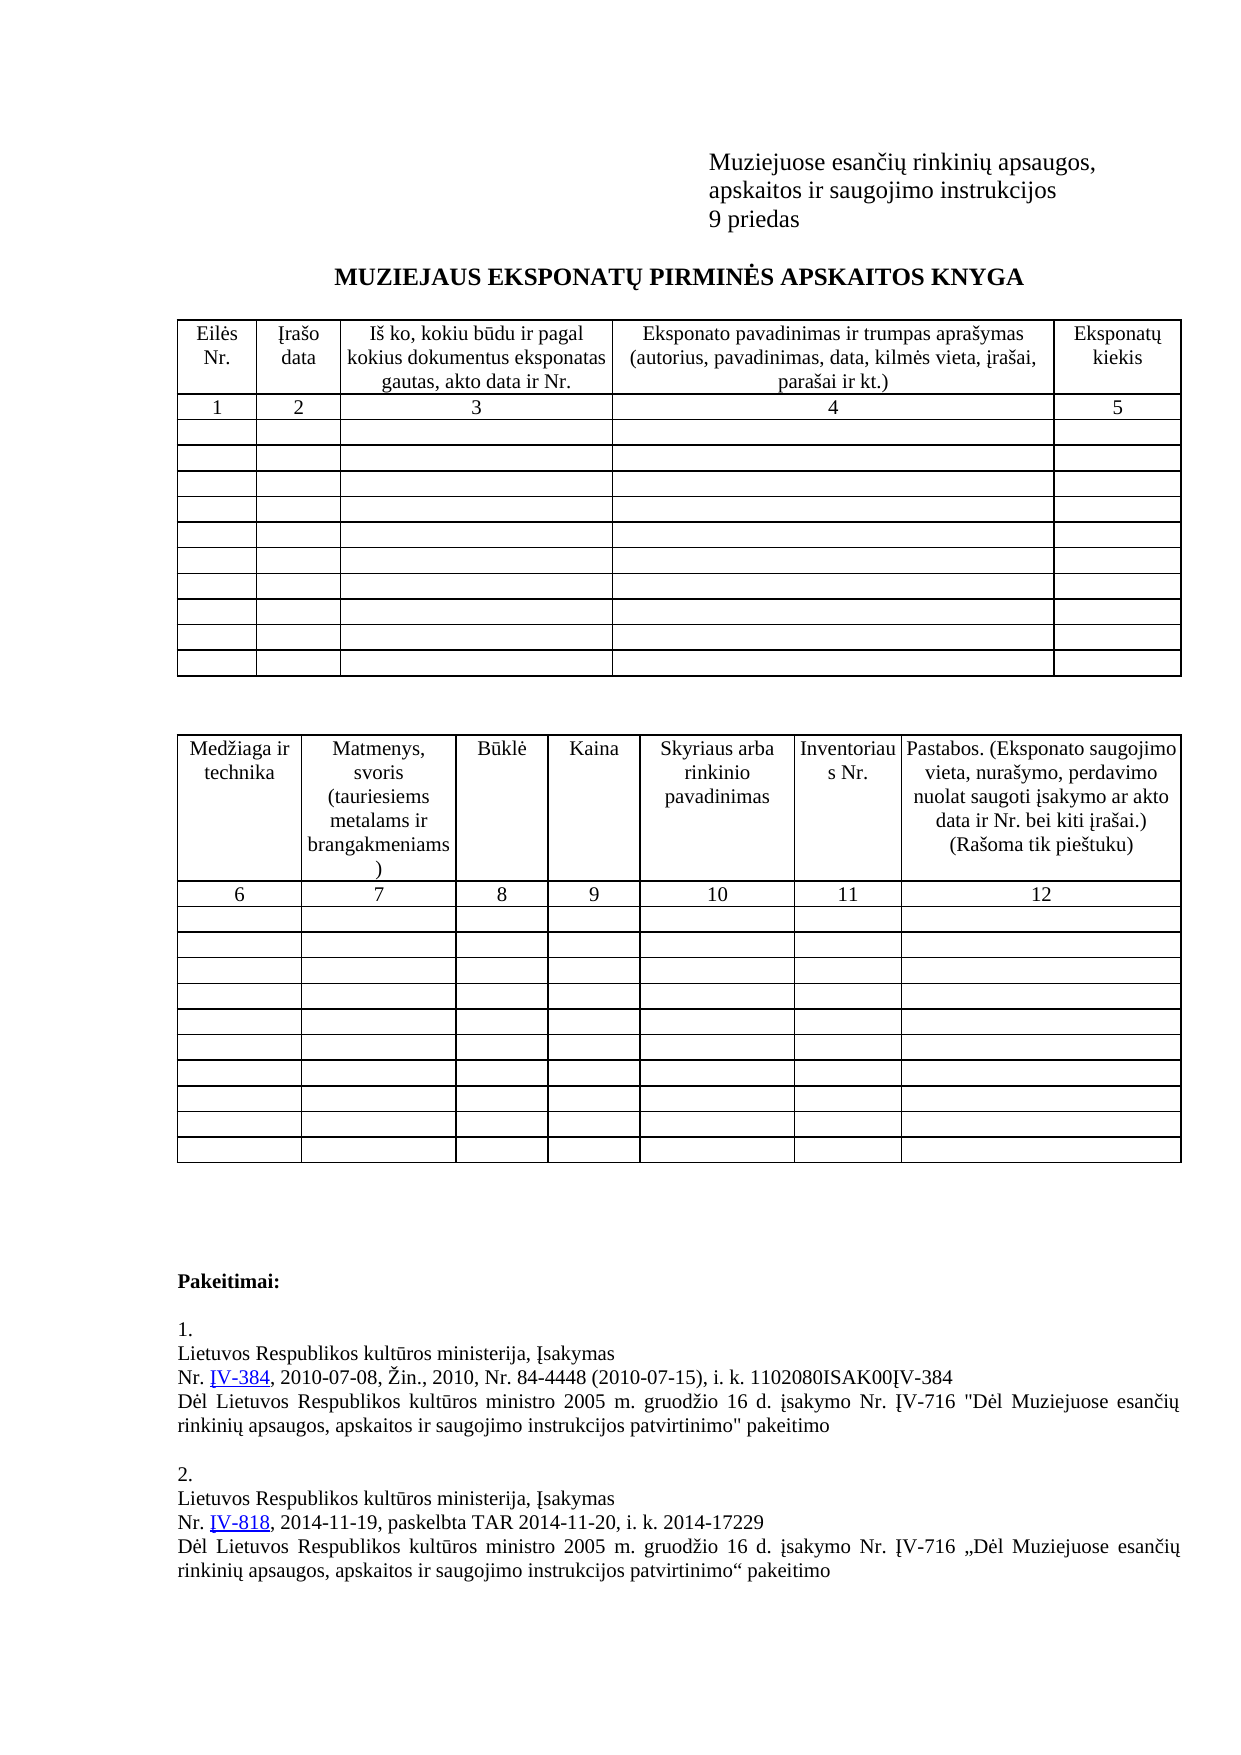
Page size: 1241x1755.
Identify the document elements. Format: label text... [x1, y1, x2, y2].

text Pakeitimai: [177, 1269, 1181, 1293]
table_cell [257, 446, 261, 470]
table_cell [297, 1087, 301, 1111]
table_cell [297, 1112, 301, 1136]
table_cell [902, 1138, 906, 1162]
table_cell 2 [257, 395, 261, 419]
table_cell [608, 472, 612, 496]
table_cell [336, 420, 340, 444]
table_cell [790, 1112, 794, 1136]
table_cell [257, 523, 261, 547]
table_cell [252, 574, 256, 598]
text apskaitos ir saugojimo instrukcijos [177, 176, 1181, 204]
table_cell [297, 1061, 301, 1085]
table_cell [302, 933, 306, 957]
table_cell [257, 600, 261, 624]
table_cell [297, 1010, 301, 1034]
table_cell [608, 420, 612, 444]
table_cell 10 [790, 882, 794, 906]
table_cell [608, 548, 612, 572]
table_cell [608, 446, 612, 470]
table_cell 1 [252, 395, 256, 419]
table_header Kaina [549, 736, 639, 880]
table_cell 7 [302, 882, 306, 906]
text Lietuvos Respublikos kultūros ministerija, Įsakymas [177, 1486, 1181, 1510]
table_cell [336, 600, 340, 624]
table_cell [902, 933, 906, 957]
text Muziejuose esančių rinkinių apsaugos, [177, 147, 1181, 176]
table_cell [897, 1035, 901, 1059]
table_cell [257, 420, 261, 444]
text Dėl Lietuvos Respublikos kultūros ministro 2005 m. gruodžio 16 d. įsakymo Nr. ĮV-716 „Dėl Muziejuose esančių rinkinių apsaugos, apskaitos ir saugojimo instrukcijos patvirtinimo“ pakeitimo [177, 1534, 1181, 1582]
table_cell [297, 1035, 301, 1059]
table_header Būklė [457, 736, 547, 880]
text 2. [177, 1462, 1181, 1486]
table_cell [252, 600, 256, 624]
table_cell [302, 1087, 306, 1111]
table_header Įrašo data [257, 321, 340, 393]
table_cell 11 [897, 882, 901, 906]
table_cell [897, 1010, 901, 1034]
text 1. [177, 1317, 1181, 1341]
table_cell [297, 907, 301, 931]
table_cell [252, 548, 256, 572]
table_header Eilės Nr. [178, 321, 256, 393]
table_cell [608, 523, 612, 547]
table_cell [302, 907, 306, 931]
table_cell [336, 651, 340, 675]
table_cell [297, 984, 301, 1008]
table_cell [790, 958, 794, 982]
table_cell [608, 574, 612, 598]
table_cell [902, 1035, 906, 1059]
table_cell [302, 1138, 306, 1162]
table_cell [302, 1112, 306, 1136]
text Dėl Lietuvos Respublikos kultūros ministro 2005 m. gruodžio 16 d. įsakymo Nr. ĮV-716 "Dėl Muziejuose esančių rinkinių apsaugos, apskaitos ir saugojimo instrukcijos patvirtinimo" pakeitimo [177, 1389, 1181, 1437]
table_cell [252, 420, 256, 444]
table_cell [257, 472, 261, 496]
table_cell [336, 548, 340, 572]
table_cell [297, 1138, 301, 1162]
table_cell [897, 1087, 901, 1111]
table_cell [336, 472, 340, 496]
table_cell [257, 574, 261, 598]
table_cell [336, 625, 340, 649]
table_cell [897, 1061, 901, 1085]
table_cell [302, 1010, 306, 1034]
text Nr. ĮV-384, 2010-07-08, Žin., 2010, Nr. 84-4448 (2010-07-15), i. k. 1102080ISAK00ĮV-384 [177, 1365, 1181, 1389]
table_cell [302, 958, 306, 982]
text Nr. ĮV-818, 2014-11-19, paskelbta TAR 2014-11-20, i. k. 2014-17229 [177, 1510, 1181, 1534]
table_cell [902, 958, 906, 982]
table_cell [897, 1138, 901, 1162]
table_cell [902, 907, 906, 931]
table_cell [790, 1010, 794, 1034]
table_cell [790, 1035, 794, 1059]
table_header Inventoriaus Nr. [795, 736, 901, 880]
table_cell [897, 1112, 901, 1136]
table_cell [897, 958, 901, 982]
table_cell [790, 1061, 794, 1085]
table_cell [252, 472, 256, 496]
table_cell [790, 907, 794, 931]
table_cell [790, 1087, 794, 1111]
table_header Eksponatų kiekis [1055, 321, 1180, 393]
table_cell [297, 933, 301, 957]
text Lietuvos Respublikos kultūros ministerija, Įsakymas [177, 1341, 1181, 1365]
table_cell [257, 625, 261, 649]
table_header Medžiaga ir technika [178, 736, 301, 880]
table_cell [252, 446, 256, 470]
table_header Skyriaus arba rinkinio pavadinimas [641, 736, 794, 880]
table_cell [790, 1138, 794, 1162]
table_cell 3 [608, 395, 612, 419]
table_cell [608, 625, 612, 649]
table_cell [252, 497, 256, 521]
table_cell 12 [902, 882, 906, 906]
table_cell [902, 1061, 906, 1085]
table_cell [252, 625, 256, 649]
text MUZIEJAUS EKSPONATŲ PIRMINĖS APSKAITOS KNYGA [177, 262, 1181, 291]
text 9 priedas [177, 204, 1181, 233]
table_cell [608, 497, 612, 521]
table_cell [252, 651, 256, 675]
table_cell [897, 984, 901, 1008]
table_cell [302, 984, 306, 1008]
table_cell [790, 984, 794, 1008]
table_cell [897, 907, 901, 931]
table_cell 6 [297, 882, 301, 906]
table_cell [902, 1010, 906, 1034]
table_cell [336, 446, 340, 470]
table_cell [336, 574, 340, 598]
table_cell [257, 651, 261, 675]
table_cell 2 [336, 395, 340, 419]
table_cell [297, 958, 301, 982]
table_cell [902, 1087, 906, 1111]
table_cell [897, 933, 901, 957]
table_cell [252, 523, 256, 547]
table_cell [790, 933, 794, 957]
table_cell [336, 497, 340, 521]
table_cell [302, 1035, 306, 1059]
table_cell [257, 497, 261, 521]
table_header Pastabos. (Eksponato saugojimo vieta, nurašymo, perdavimo nuolat saugoti įsakymo ar akto data ir Nr. bei kiti įrašai.) (Rašoma tik pieštuku) [902, 736, 1180, 880]
table_cell [302, 1061, 306, 1085]
table_cell [336, 523, 340, 547]
table_cell [902, 984, 906, 1008]
table_cell [608, 651, 612, 675]
table_cell [608, 600, 612, 624]
table_cell [902, 1112, 906, 1136]
table_cell [257, 548, 261, 572]
